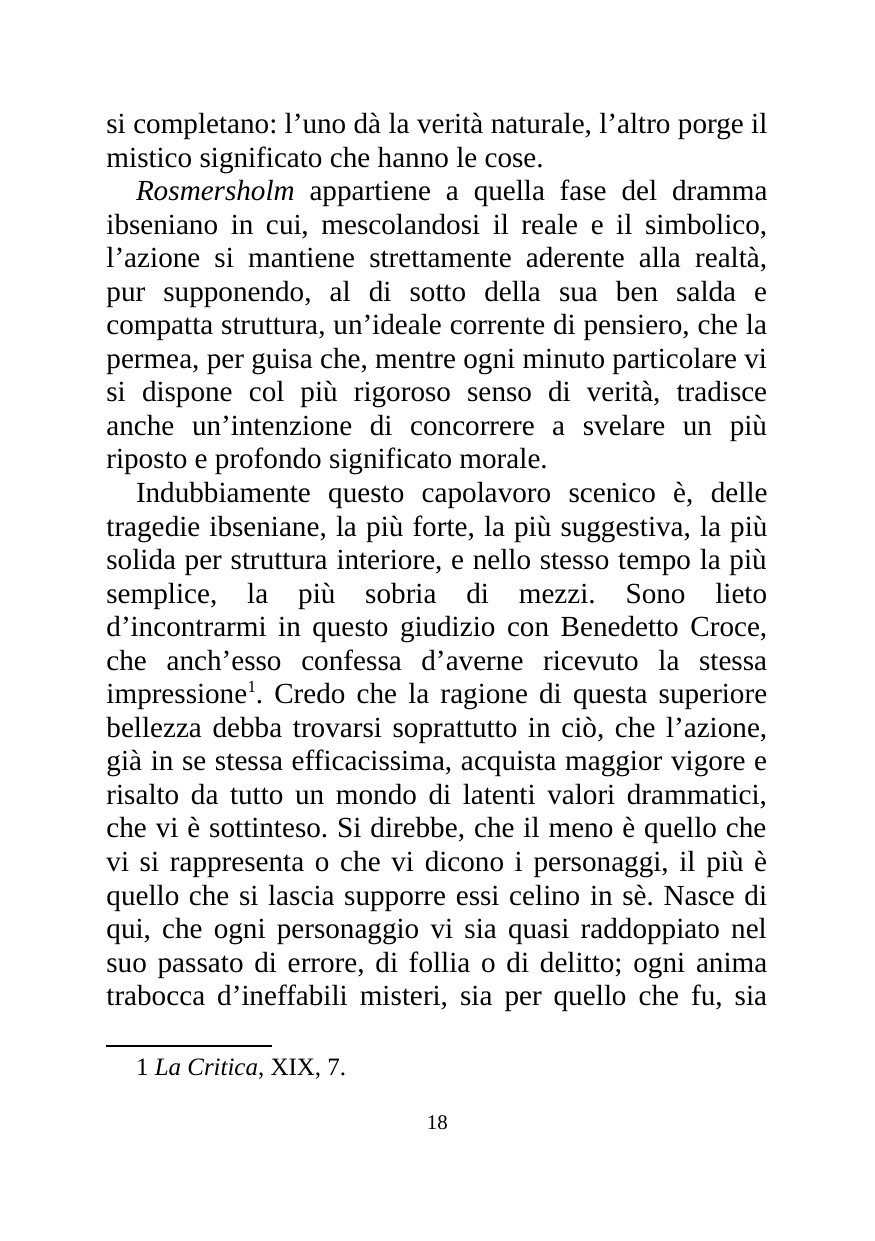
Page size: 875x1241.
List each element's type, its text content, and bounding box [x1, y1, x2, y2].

text Indubbiamente questo capolavoro scenico è, delle tragedie ibseniane, la più forte, la più suggestiva, la più solida per struttura interiore, e nello stesso tempo la più semplice, la più sobria di mezzi. Sono lieto d’incontrarmi in questo giudizio con Benedetto Croce, che anch’esso confessa d’averne ricevuto la stessa impressione. Credo che la ragione di questa superiore bellezza debba trovarsi soprattutto in ciò, che l’azione, già in se stessa efficacissima, acquista maggior vigore e risalto da tutto un mondo di latenti valori drammatici, che vi è sottinteso. Si direbbe, che il meno è quello che vi si rappresenta o che vi dicono i personaggi, il più è quello che si lascia supporre essi celino in sè. Nasce di qui, che ogni personaggio vi sia quasi raddoppiato nel suo passato di errore, di follia o di delitto; ogni anima trabocca d’ineffabili misteri, sia per quello che fu, sia [106, 475, 768, 1012]
text La Critica, XIX, 7. [106, 1052, 768, 1080]
text Rosmersholm appartiene a quella fase del dramma ibseniano in cui, mescolandosi il reale e il simbolico, l’azione si mantiene strettamente aderente alla realtà, pur supponendo, al di sotto della sua ben salda e compatta struttura, un’ideale corrente di pensiero, che la permea, per guisa che, mentre ogni minuto particolare vi si dispone col più rigoroso senso di verità, tradisce anche un’intenzione di concorrere a svelare un più riposto e profondo significato morale. [106, 173, 768, 475]
text si completano: l’uno dà la verità naturale, l’altro porge il mistico significato che hanno le cose. [106, 106, 768, 173]
